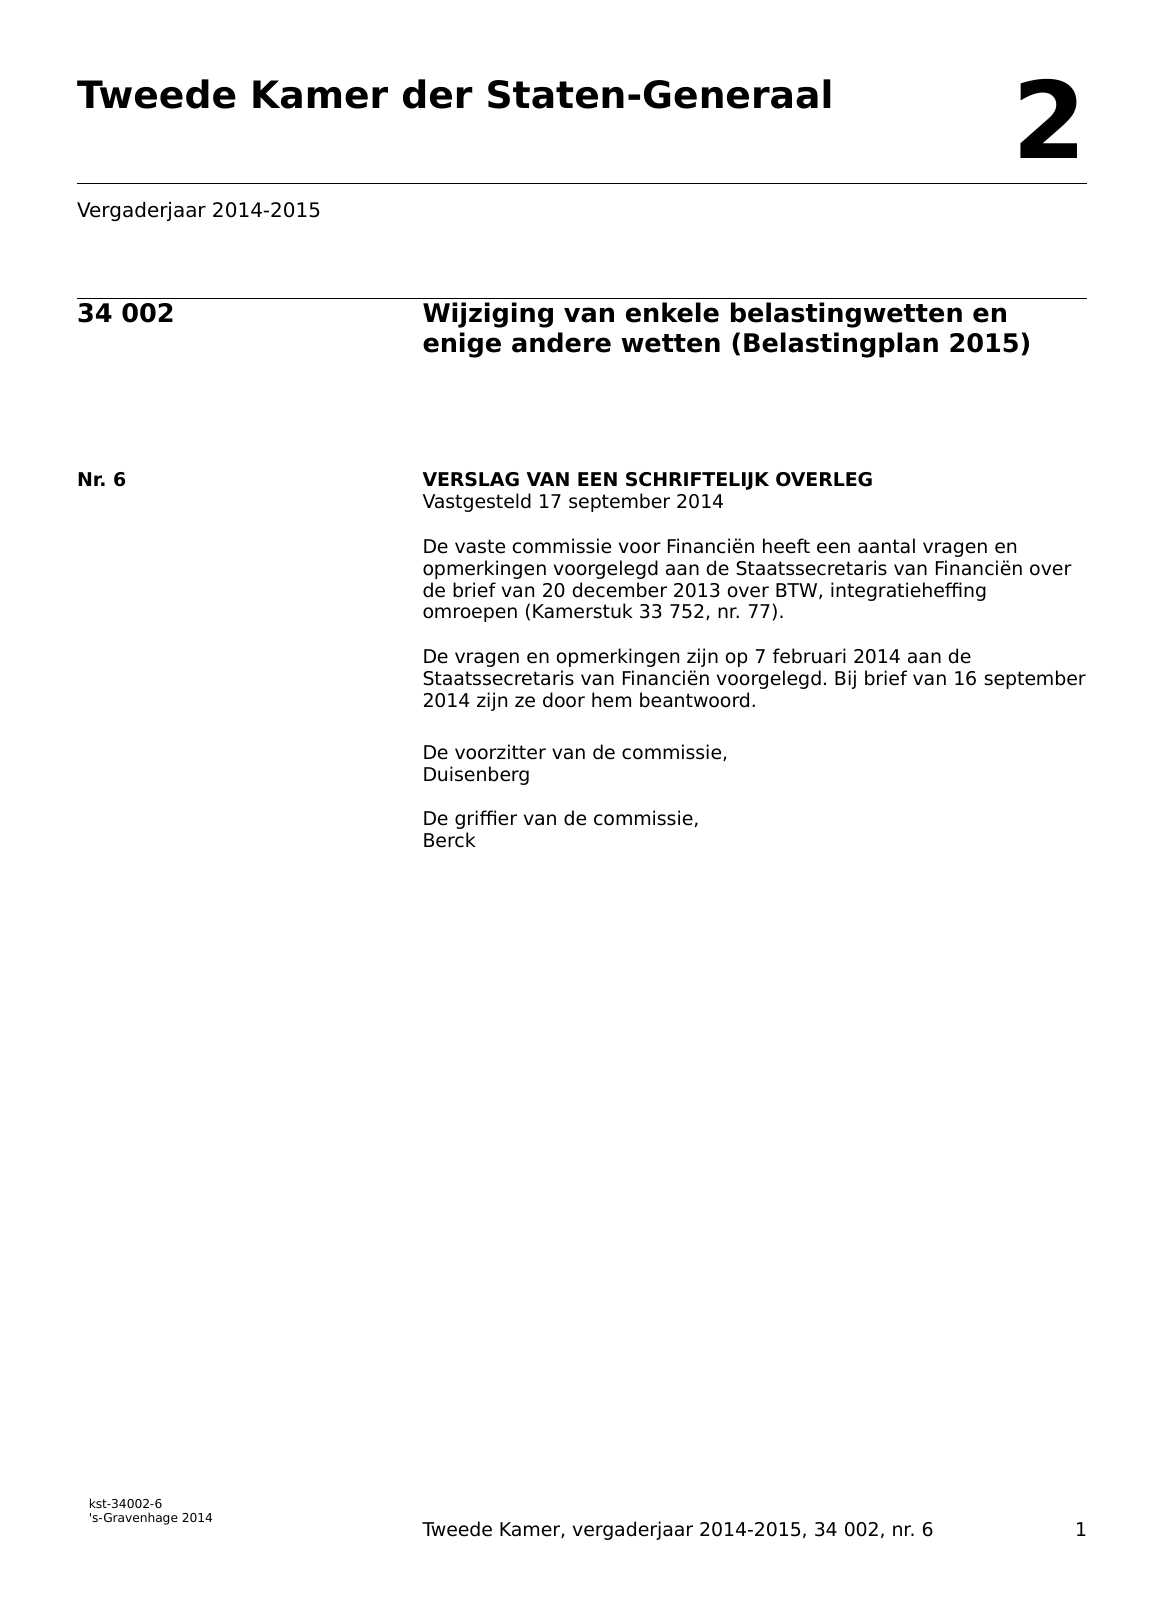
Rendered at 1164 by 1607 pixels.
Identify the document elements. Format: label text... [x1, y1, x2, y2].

text Vastgesteld 17 september 2014 [422, 491, 1087, 513]
text kst-34002-6 [88, 1497, 323, 1511]
table_header Tweede Kamer der Staten-Generaal [77, 59, 886, 183]
text 's-Gravenhage 2014 [88, 1511, 323, 1525]
text De vragen en opmerkingen zijn op 7 februari 2014 aan de Staatssecretaris van Financiën voorgelegd. Bij brief van 16 september 2014 zijn ze door hem beantwoord. [422, 646, 1087, 712]
table_cell Vergaderjaar 2014-2015 [77, 184, 1087, 298]
subtitle Nr. 6 VERSLAG VAN EEN SCHRIFTELIJK OVERLEG [77, 469, 1087, 491]
text De vaste commissie voor Financiën heeft een aantal vragen en opmerkingen voorgelegd aan de Staatssecretaris van Financiën over de brief van 20 december 2013 over BTW, integratieheffing omroepen (Kamerstuk 33 752, nr. 77). [422, 536, 1087, 623]
subtitle 34 002 Wijziging van enkele belastingwetten en enige andere wetten (Belastingplan 2015) [77, 299, 1087, 358]
text De voorzitter van de commissie, Duisenberg [422, 742, 1087, 786]
table_header 2 [886, 59, 1087, 183]
text De griffier van de commissie, Berck [422, 808, 1087, 852]
